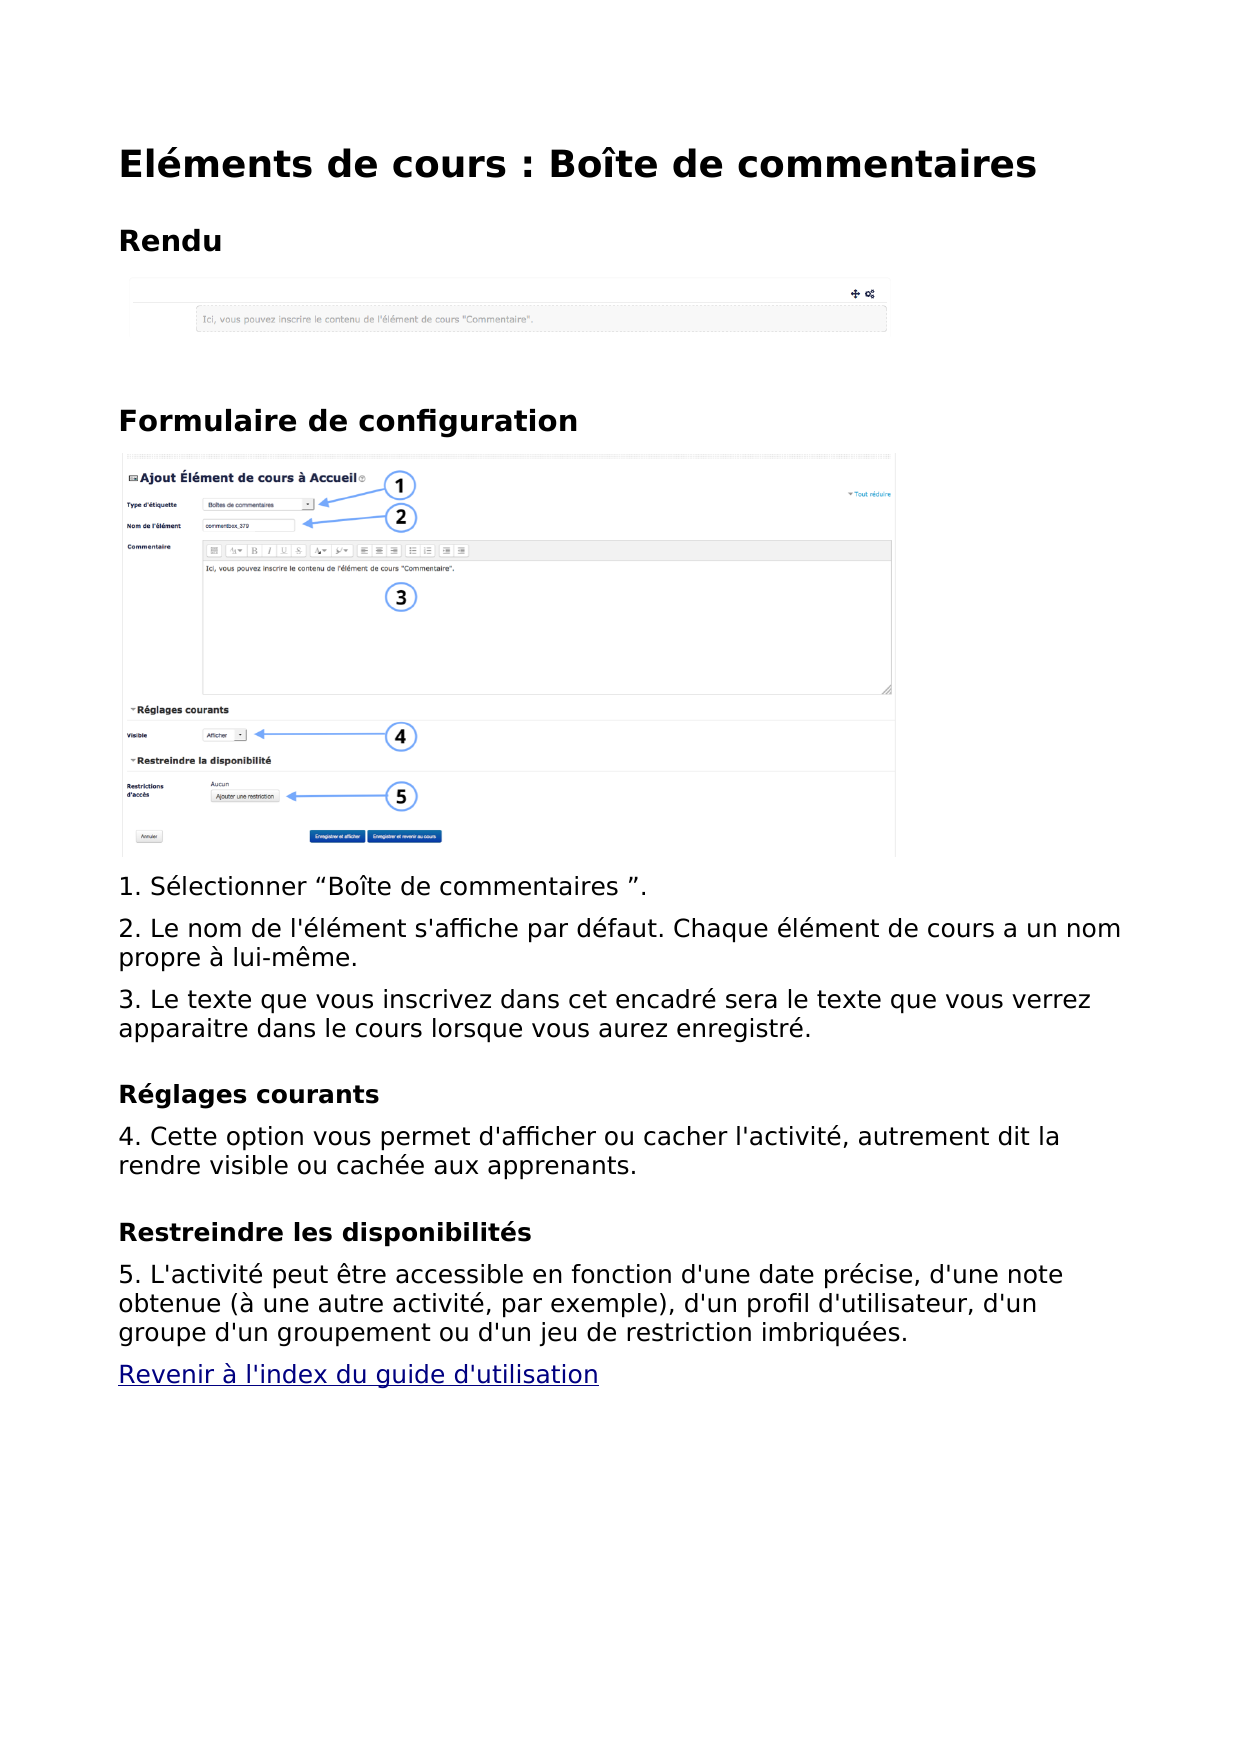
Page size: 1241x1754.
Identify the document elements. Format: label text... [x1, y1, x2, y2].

picture [118, 270, 900, 367]
subtitle Restreindre les disponibilités [118, 1218, 1122, 1247]
text 3. Le texte que vous inscrivez dans cet encadré sera le texte que vous verrez apparaitre dans le cours lorsque vous aurez enregistré. [118, 985, 1122, 1043]
subtitle Réglages courants [118, 1081, 1122, 1110]
text Revenir à l'index du guide d'utilisation [118, 1360, 1122, 1389]
subtitle Eléments de cours : Boîte de commentaires [118, 143, 1122, 187]
text 5. L'activité peut être accessible en fonction d'une date précise, d'une note obtenue (à une autre activité, par exemple), d'un profil d'utilisateur, d'un groupe d'un groupement ou d'un jeu de restriction imbriquées. [118, 1260, 1122, 1347]
text 2. Le nom de l'élément s'affiche par défaut. Chaque élément de cours a un nom propre à lui-même. [118, 914, 1122, 972]
text 1. Sélectionner “Boîte de commentaires ”. [118, 872, 1122, 902]
picture [118, 450, 900, 860]
subtitle Formulaire de configuration [118, 404, 1122, 438]
subtitle Rendu [118, 224, 1122, 258]
text 4. Cette option vous permet d'afficher ou cacher l'activité, autrement dit la rendre visible ou cachée aux apprenants. [118, 1122, 1122, 1181]
